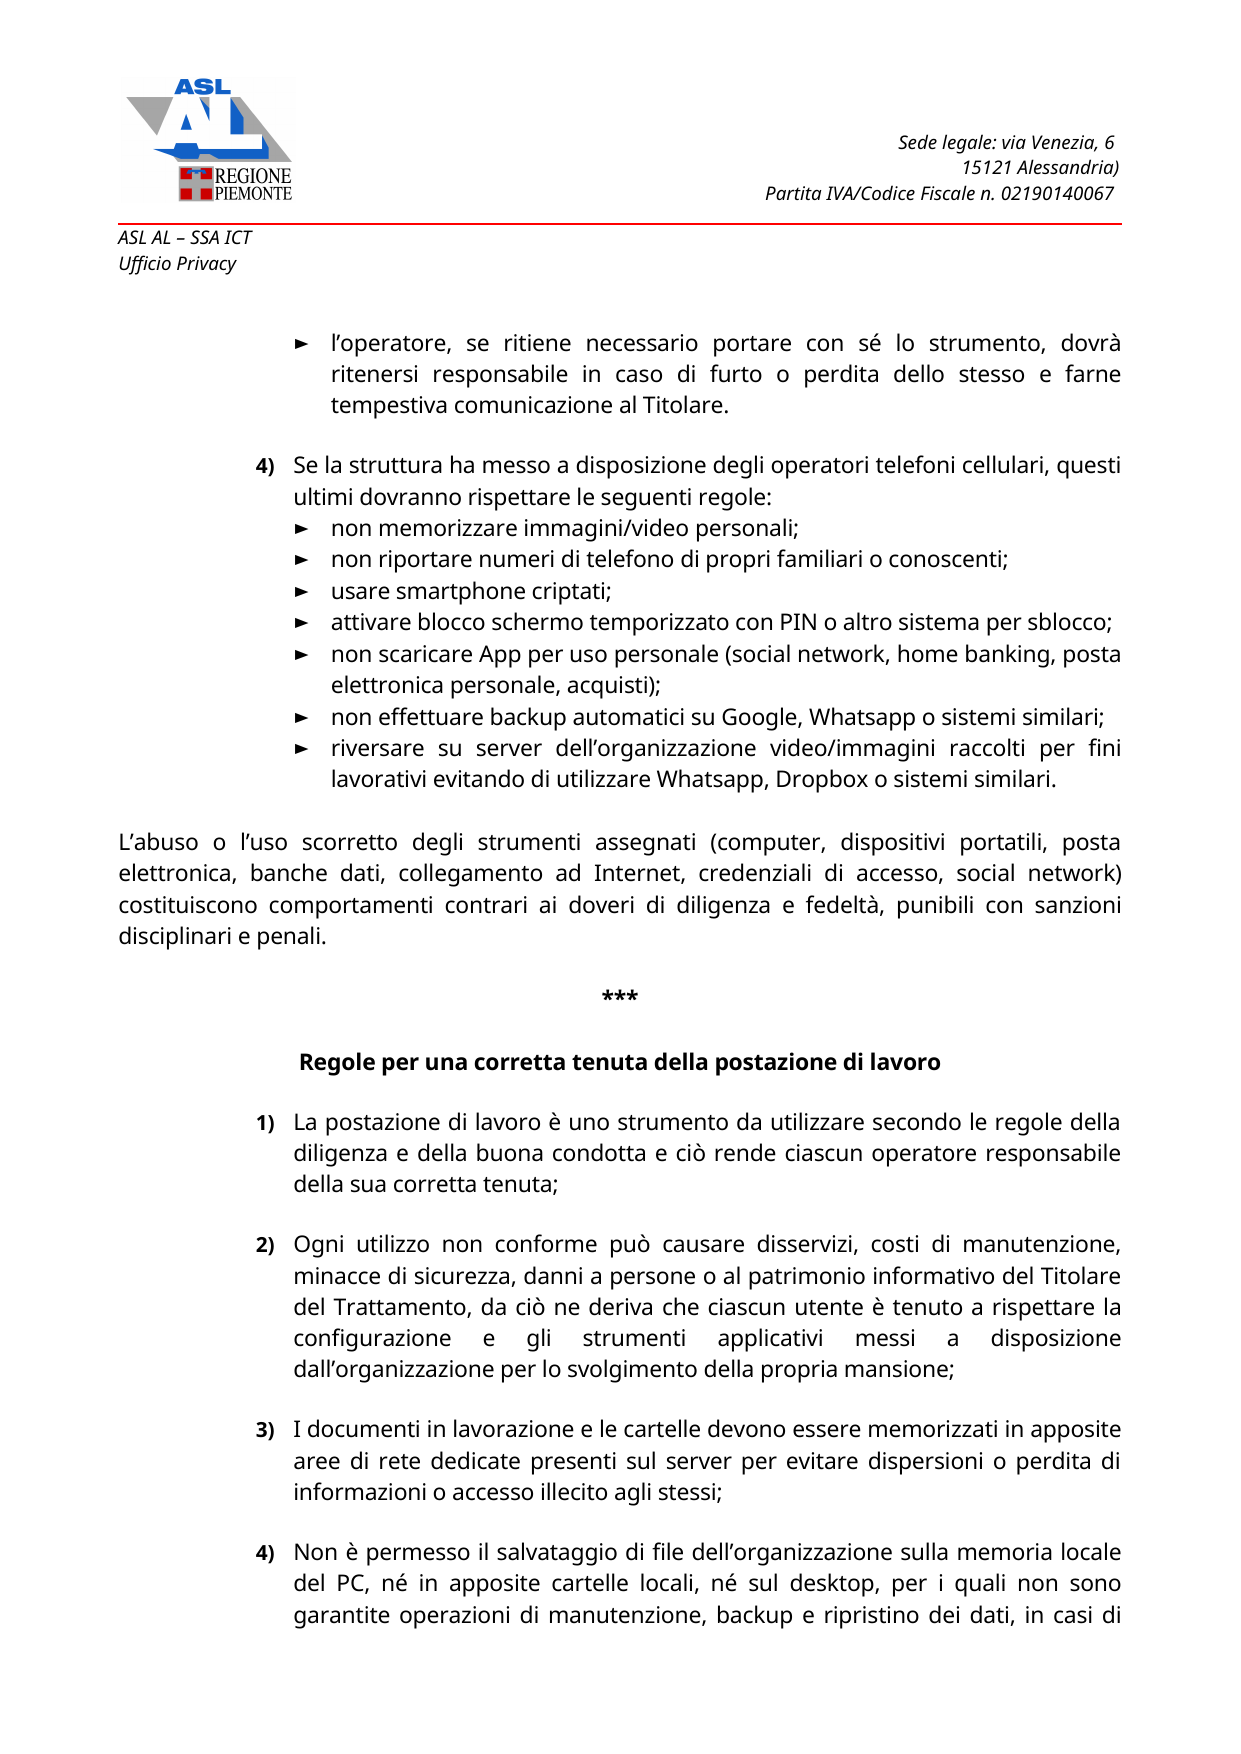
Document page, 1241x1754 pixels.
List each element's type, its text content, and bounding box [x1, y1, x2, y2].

subtitle L’abuso o l’uso scorretto degli strumenti assegnati (computer, dispositivi portatili, posta elettronica, banche dati, collegamento ad Internet, credenziali di accesso, social network) costituiscono comportamenti contrari ai doveri di diligenza e fedeltà, punibili con sanzioni disciplinari e penali. [118, 826, 1122, 951]
list riversare su server dell’organizzazione video/immagini raccolti per fini lavorativi evitando di utilizzare Whatsapp, Dropbox o sistemi similari. [293, 732, 1122, 794]
list I documenti in lavorazione e le cartelle devono essere memorizzati in apposite aree di rete dedicate presenti sul server per evitare dispersioni o perdita di informazioni o accesso illecito agli stessi; [256, 1413, 1122, 1507]
list non effettuare backup automatici su Google, Whatsapp o sistemi similari; [293, 700, 1122, 732]
list non riportare numeri di telefono di propri familiari o conoscenti; [293, 543, 1122, 574]
list l’operatore, se ritiene necessario portare con sé lo strumento, dovrà ritenersi responsabile in caso di furto o perdita dello stesso e farne tempestiva comunicazione al Titolare. [293, 327, 1122, 420]
list La postazione di lavoro è uno strumento da utilizzare secondo le regole della diligenza e della buona condotta e ciò rende ciascun operatore responsabile della sua corretta tenuta; [256, 1106, 1122, 1199]
list Ogni utilizzo non conforme può causare disservizi, costi di manutenzione, minacce di sicurezza, danni a persone o al patrimonio informativo del Titolare del Trattamento, da ciò ne deriva che ciascun utente è tenuto a rispettare la configurazione e gli strumenti applicativi messi a disposizione dall’organizzazione per lo svolgimento della propria mansione; [256, 1228, 1122, 1384]
list usare smartphone criptati; [293, 575, 1122, 606]
picture [121, 77, 296, 203]
list non memorizzare immagini/video personali; [293, 512, 1122, 543]
subtitle *** [118, 983, 1122, 1014]
list Non è permesso il salvataggio di file dell’organizzazione sulla memoria locale del PC, né in apposite cartelle locali, né sul desktop, per i quali non sono garantite operazioni di manutenzione, backup e ripristino dei dati, in casi di [256, 1536, 1122, 1630]
list Se la struttura ha messo a disposizione degli operatori telefoni cellulari, questi ultimi dovranno rispettare le seguenti regole: [256, 449, 1122, 512]
list attivare blocco schermo temporizzato con PIN o altro sistema per sblocco; [293, 606, 1122, 637]
list non scaricare App per uso personale (social network, home banking, posta elettronica personale, acquisti); [293, 638, 1122, 700]
subtitle Regole per una corretta tenuta della postazione di lavoro [118, 1046, 1122, 1077]
